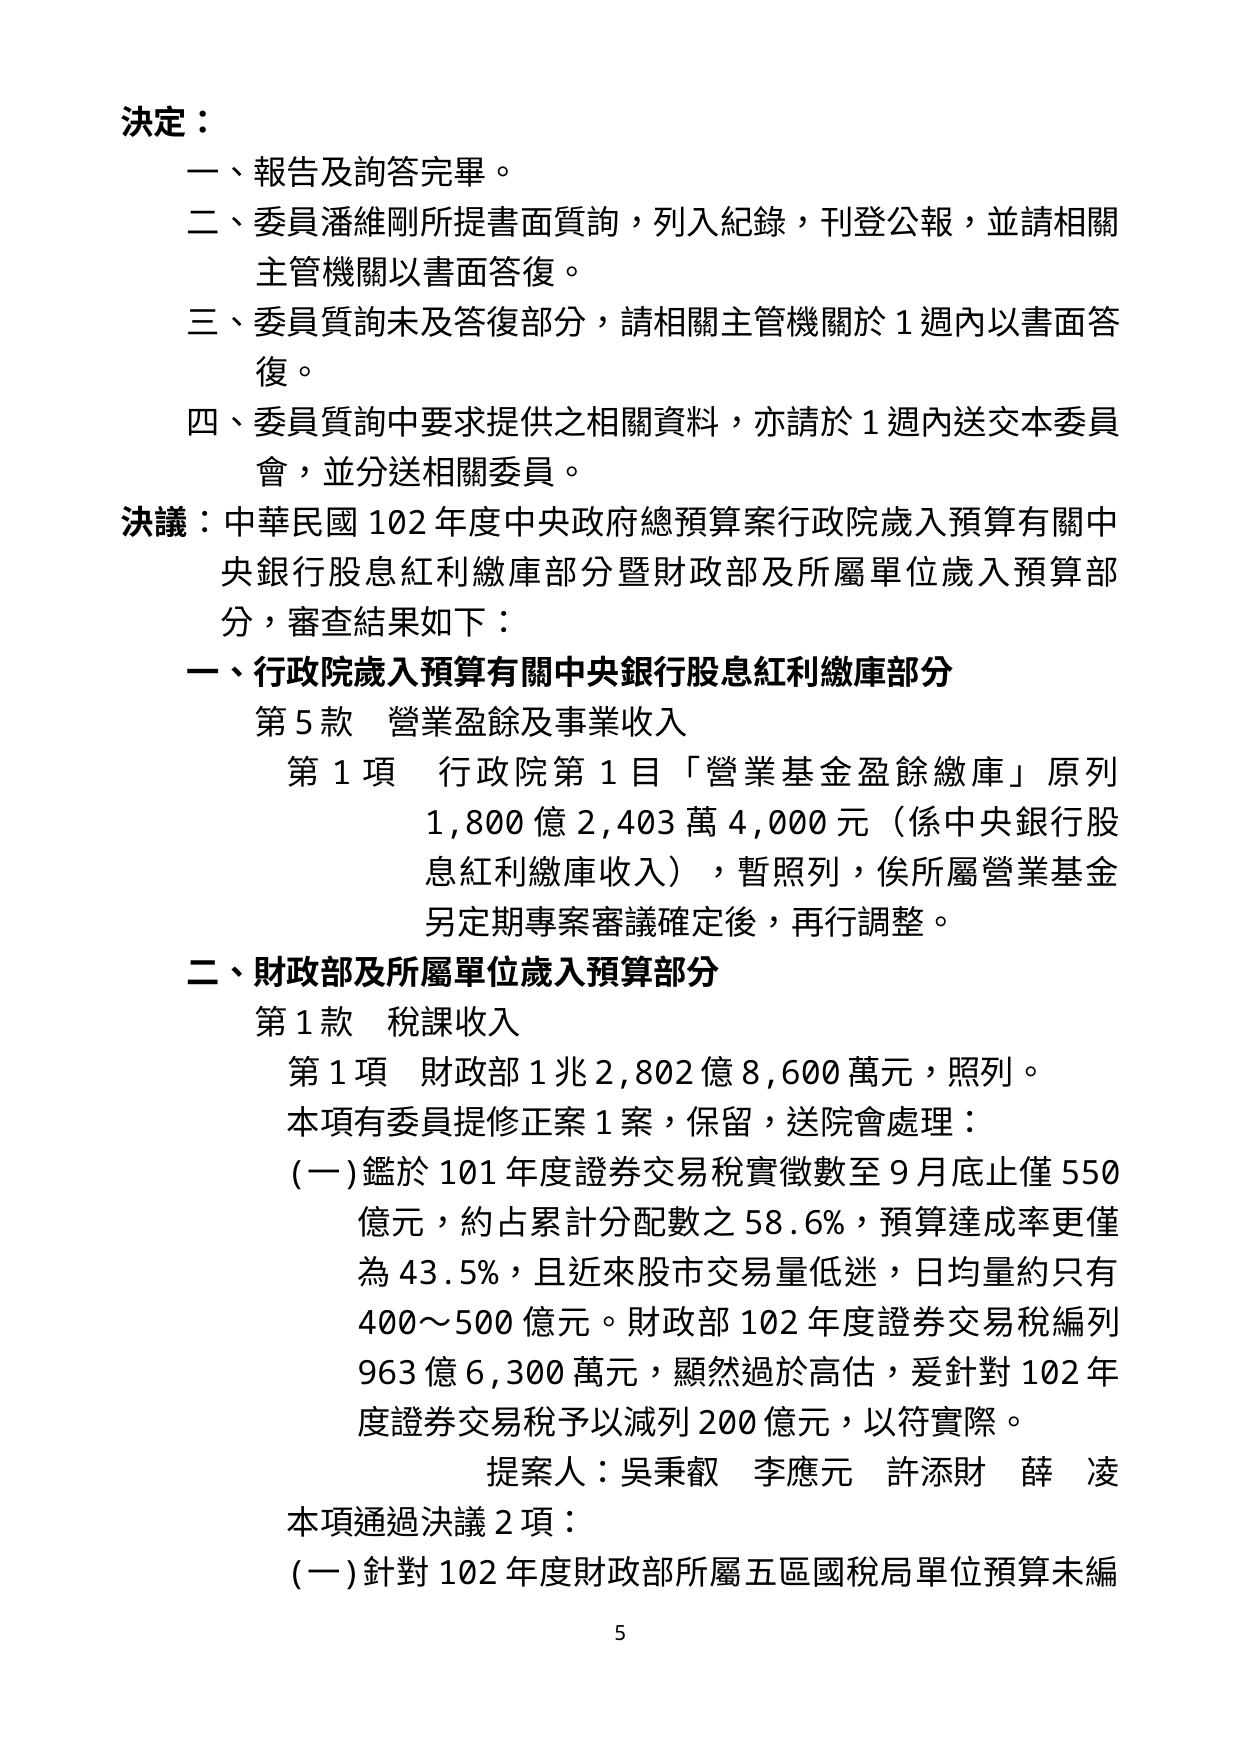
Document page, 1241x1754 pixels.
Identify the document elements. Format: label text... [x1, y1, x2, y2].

text 決議：中華民國102年度中央政府總預算案行政院歲入預算有關中央銀行股息紅利繳庫部分暨財政部及所屬單位歲入預算部分，審查結果如下： [120, 494, 1120, 644]
text 本項有委員提修正案1案，保留，送院會處理： [287, 1094, 1120, 1144]
text 一、報告及詢答完畢。 [187, 144, 1120, 194]
text 本項通過決議2項： [287, 1494, 1120, 1544]
text 一、行政院歲入預算有關中央銀行股息紅利繳庫部分 [187, 644, 1120, 694]
text 決定： [120, 94, 1120, 144]
text 二、財政部及所屬單位歲入預算部分 [187, 944, 1120, 994]
text (一)鑑於101年度證券交易稅實徵數至9月底止僅550億元，約占累計分配數之58.6%，預算達成率更僅為43.5%，且近來股市交易量低迷，日均量約只有400～500億元。財政部102年度證券交易稅編列963億6,300萬元，顯然過於高估，爰針對102年度證券交易稅予以減列200億元，以符實際。 [286, 1144, 1120, 1444]
text 二、委員潘維剛所提書面質詢，列入紀錄，刊登公報，並請相關主管機關以書面答復。 [187, 194, 1120, 294]
text 第1項 財政部1兆2,802億8,600萬元，照列。 [120, 1044, 1120, 1094]
text 提案人：吳秉叡 李應元 許添財 薛 凌 [487, 1444, 1120, 1494]
text (一)針對102年度財政部所屬五區國稅局單位預算未編 [286, 1544, 1120, 1594]
text 四、委員質詢中要求提供之相關資料，亦請於1週內送交本委員會，並分送相關委員。 [187, 394, 1120, 494]
text 第1項 行政院第1目「營業基金盈餘繳庫」原列1,800億2,403萬4,000元（係中央銀行股息紅利繳庫收入），暫照列，俟所屬營業基金另定期專案審議確定後，再行調整。 [287, 744, 1120, 944]
text 第5款 營業盈餘及事業收入 [120, 694, 1120, 744]
text 第1款 稅課收入 [120, 994, 1120, 1044]
text 三、委員質詢未及答復部分，請相關主管機關於1週內以書面答復。 [187, 294, 1120, 394]
